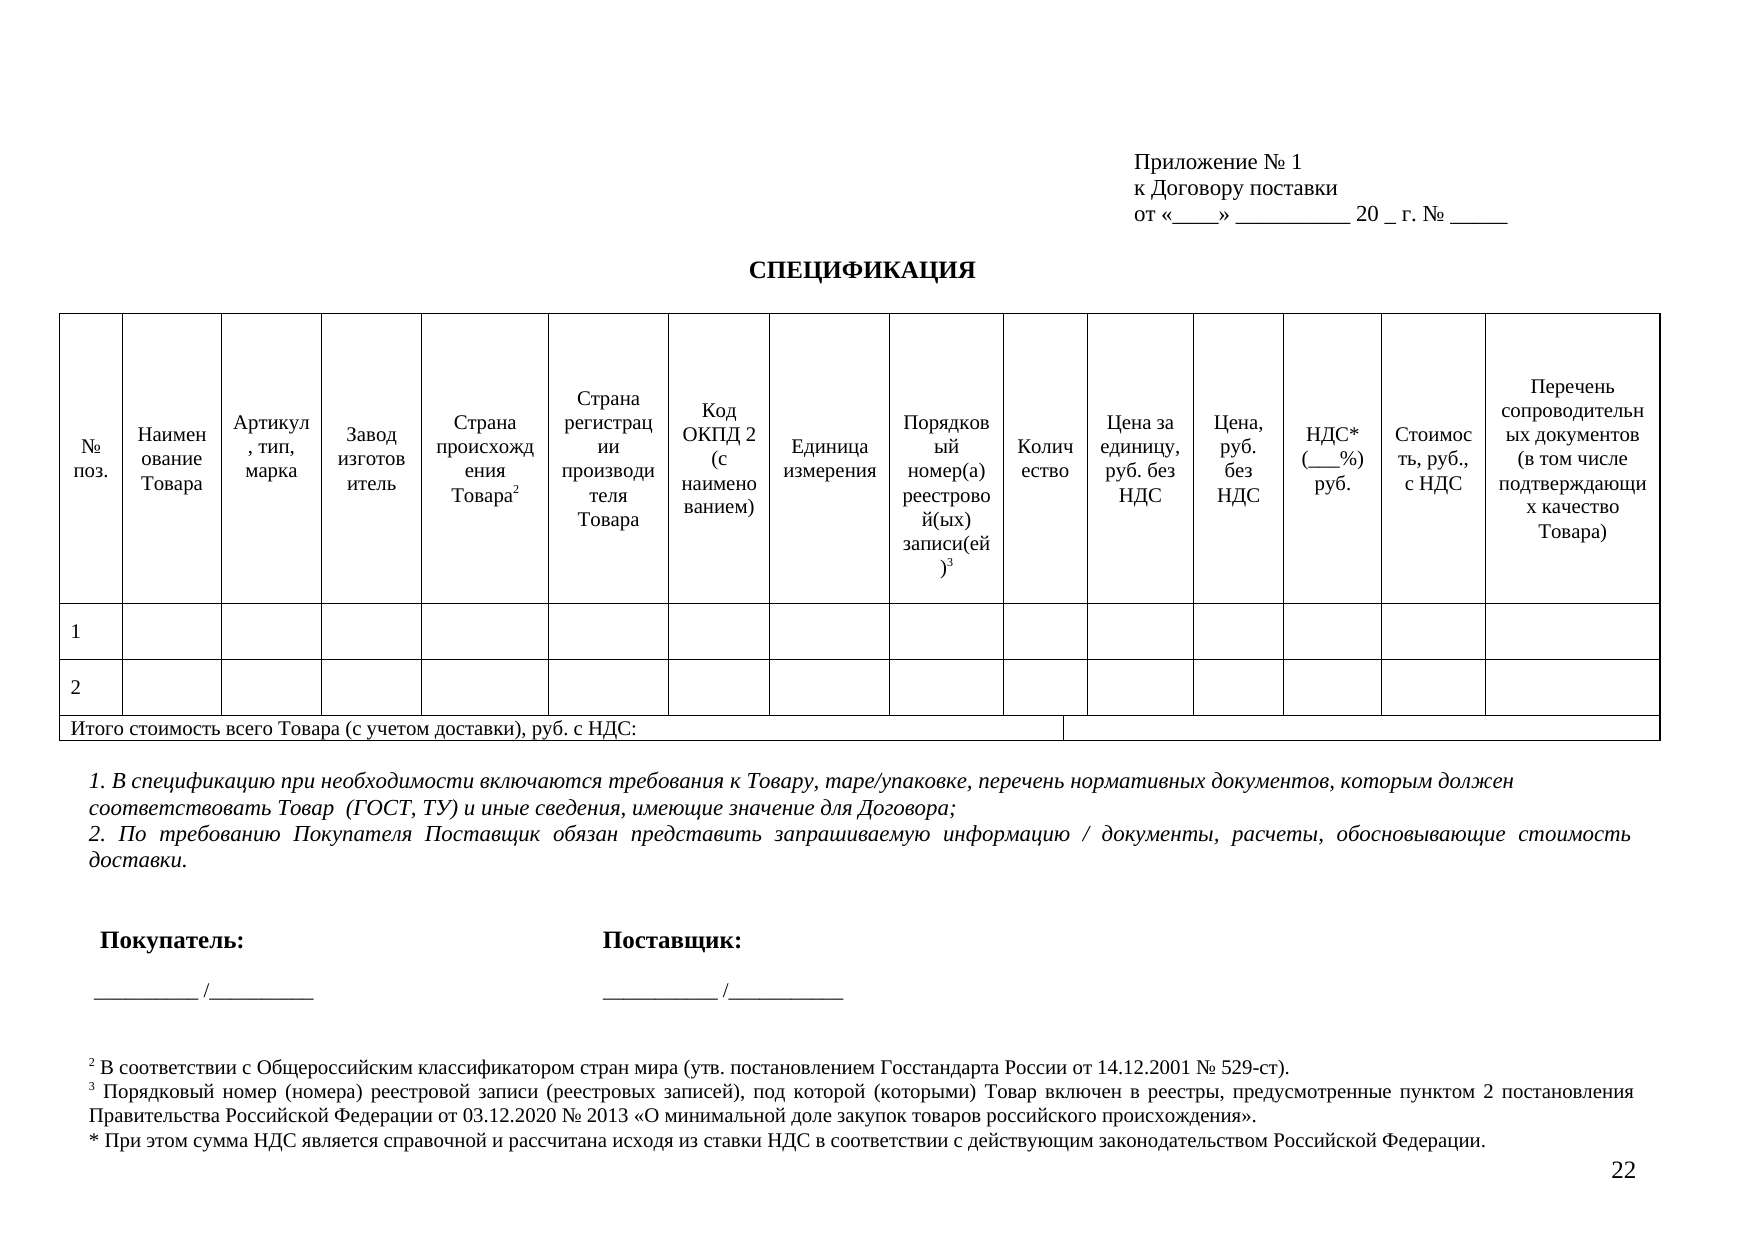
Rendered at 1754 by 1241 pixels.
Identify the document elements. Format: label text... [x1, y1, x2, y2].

table_header Перечень сопроводительных документов (в том числе подтверждающих качество Товара) [1486, 314, 1659, 603]
table_header Цена за единицу, руб. без НДС [1088, 314, 1193, 603]
table_cell [1284, 660, 1381, 715]
table_cell [890, 660, 1003, 715]
table_cell [1486, 604, 1659, 659]
table_header НДС* (___%) руб. [1284, 314, 1381, 603]
table_header Страна происхождения Товара [422, 314, 548, 603]
text 1. В спецификацию при необходимости включаются требования к Товару, таре/упаковке, перечень нормативных документов, которым должен соответствовать Товар (ГОСТ, ТУ) и иные сведения, имеющие значение для Договора; [89, 767, 1636, 820]
table_header Поставщик: [591, 926, 1092, 954]
table_cell [422, 660, 548, 715]
table_header Завод изготовитель [322, 314, 421, 603]
table_cell [1004, 604, 1087, 659]
table_cell [322, 604, 421, 659]
table_cell Итого стоимость всего Товара (с учетом доставки), руб. с НДС: [60, 716, 1063, 740]
table_cell [1382, 604, 1485, 659]
table_cell 2 [60, 660, 122, 715]
table_cell [1382, 660, 1485, 715]
text __________ /__________ ___________ /___________ [89, 978, 1636, 1002]
text к Договору поставки [1134, 174, 1624, 200]
table_cell [1088, 604, 1193, 659]
table_cell [669, 660, 769, 715]
text 2. По требованию Покупателя Поставщик обязан представить запрашиваемую информацию / документы, расчеты, обосновывающие стоимость доставки. [89, 820, 1636, 873]
table_cell [890, 604, 1003, 659]
table_cell [1004, 660, 1087, 715]
table_header Наименование Товара [123, 314, 221, 603]
table_header Покупатель: [89, 926, 591, 954]
table_cell [322, 660, 421, 715]
table_header Цена, руб. без НДС [1194, 314, 1283, 603]
table_cell [669, 604, 769, 659]
table_header № поз. [60, 314, 122, 603]
table_cell [770, 604, 889, 659]
table_cell [222, 660, 321, 715]
text СПЕЦИФИКАЦИЯ [89, 256, 1636, 284]
table_cell [123, 604, 221, 659]
table_cell [1194, 660, 1283, 715]
table_header Страна регистрации производителя Товара [549, 314, 668, 603]
text Приложение № 1 [1134, 148, 1624, 174]
table_cell 1 [60, 604, 122, 659]
table_header Код ОКПД 2 (с наименованием) [669, 314, 769, 603]
text от «____» __________ 20 _ г. № _____ [1134, 200, 1624, 227]
table_cell [549, 604, 668, 659]
table_cell [1194, 604, 1283, 659]
table_header Стоимость, руб., с НДС [1382, 314, 1485, 603]
table_cell [1088, 660, 1193, 715]
table_cell [422, 604, 548, 659]
table_cell [222, 604, 321, 659]
table_cell [549, 660, 668, 715]
table_cell [770, 660, 889, 715]
table_cell [1064, 716, 1659, 740]
table_header Артикул, тип, марка [222, 314, 321, 603]
table_header Порядковый номер(а) реестровой(ых) записи(ей) [890, 314, 1003, 603]
table_header Количество [1004, 314, 1087, 603]
table_header Единица измерения [770, 314, 889, 603]
table_cell [1486, 660, 1659, 715]
table_cell [123, 660, 221, 715]
table_cell [1284, 604, 1381, 659]
